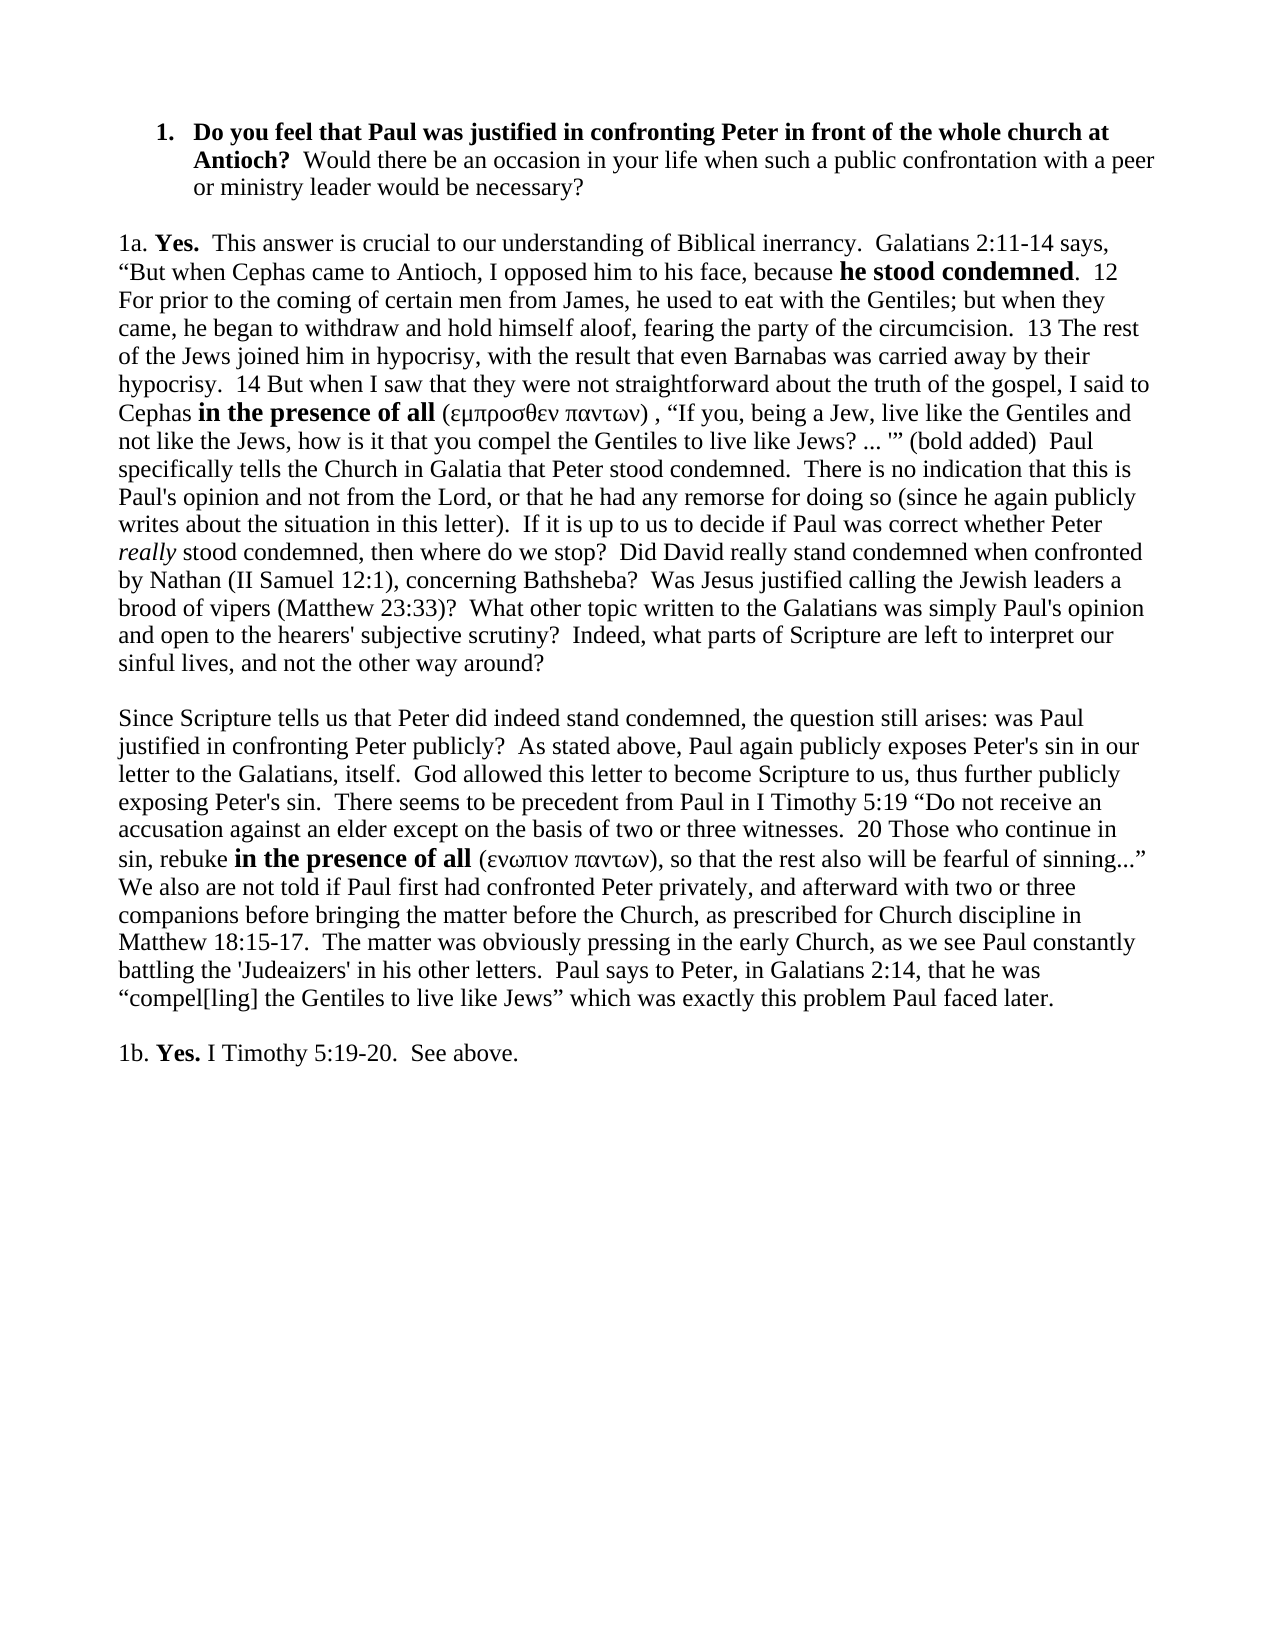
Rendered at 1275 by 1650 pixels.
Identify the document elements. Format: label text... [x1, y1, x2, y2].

text 1a. Yes. This answer is crucial to our understanding of Biblical inerrancy. Galatians 2:11-14 says, “But when Cephas came to Antioch, I opposed him to his face, because he stood condemned. 12 For prior to the coming of certain men from James, he used to eat with the Gentiles; but when they came, he began to withdraw and hold himself aloof, fearing the party of the circumcision. 13 The rest of the Jews joined him in hypocrisy, with the result that even Barnabas was carried away by their hypocrisy. 14 But when I saw that they were not straightforward about the truth of the gospel, I said to Cephas in the presence of all (εμπροσθεν παντων) , “If you, being a Jew, live like the Gentiles and not like the Jews, how is it that you compel the Gentiles to live like Jews? ... '” (bold added) Paul specifically tells the Church in Galatia that Peter stood condemned. There is no indication that this is Paul's opinion and not from the Lord, or that he had any remorse for doing so (since he again publicly writes about the situation in this letter). If it is up to us to decide if Paul was correct whether Peter really stood condemned, then where do we stop? Did David really stand condemned when confronted by Nathan (II Samuel 12:1), concerning Bathsheba? Was Jesus justified calling the Jewish leaders a brood of vipers (Matthew 23:33)? What other topic written to the Galatians was simply Paul's opinion and open to the hearers' subjective scrutiny? Indeed, what parts of Scripture are left to interpret our sinful lives, and not the other way around? [118, 229, 1157, 677]
text 1b. Yes. I Timothy 5:19-20. See above. [118, 1039, 1157, 1067]
list Do you feel that Paul was justified in confronting Peter in front of the whole church at Antioch? Would there be an occasion in your life when such a public confrontation with a peer or ministry leader would be necessary? [156, 118, 1157, 201]
text Since Scripture tells us that Peter did indeed stand condemned, the question still arises: was Paul justified in confronting Peter publicly? As stated above, Paul again publicly exposes Peter's sin in our letter to the Galatians, itself. God allowed this letter to become Scripture to us, thus further publicly exposing Peter's sin. There seems to be precedent from Paul in I Timothy 5:19 “Do not receive an accusation against an elder except on the basis of two or three witnesses. 20 Those who continue in sin, rebuke in the presence of all (ενωπιον παντων), so that the rest also will be fearful of sinning...” We also are not told if Paul first had confronted Peter privately, and afterward with two or three companions before bringing the matter before the Church, as prescribed for Church discipline in Matthew 18:15-17. The matter was obviously pressing in the early Church, as we see Paul constantly battling the 'Judeaizers' in his other letters. Paul says to Peter, in Galatians 2:14, that he was “compel[ling] the Gentiles to live like Jews” which was exactly this problem Paul faced later. [118, 704, 1157, 1012]
